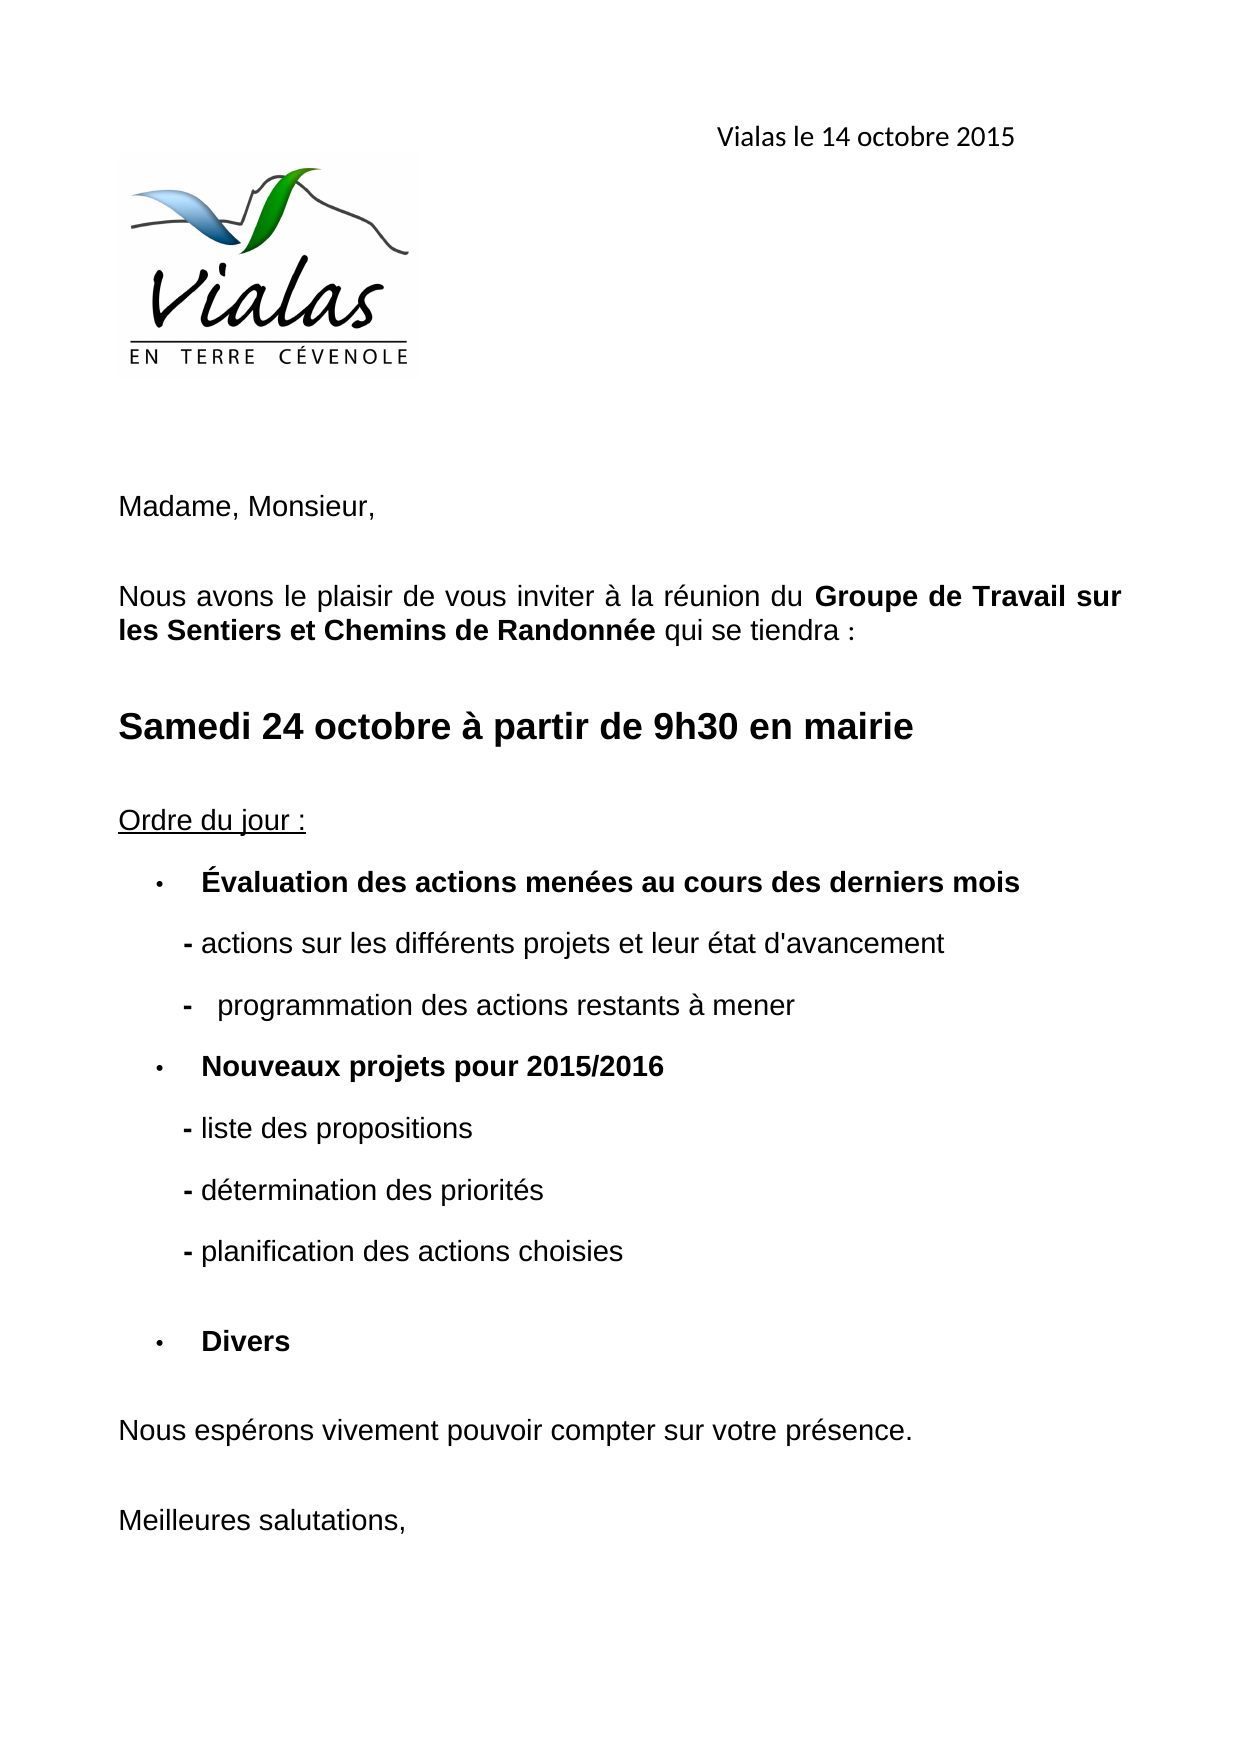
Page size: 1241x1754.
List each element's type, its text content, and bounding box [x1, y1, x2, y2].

text Vialas le 14 octobre 2015 [118, 118, 1122, 154]
text - planification des actions choisies [118, 1234, 1122, 1268]
text Nous espérons vivement pouvoir compter sur votre présence. [118, 1413, 1122, 1447]
text Samedi 24 octobre à partir de 9h30 en mairie [118, 704, 1122, 747]
text Meilleures salutations, [118, 1503, 1122, 1536]
text - liste des propositions [118, 1111, 1122, 1144]
list Nouveaux projets pour 2015/2016 [156, 1049, 1122, 1083]
text Ordre du jour : [118, 803, 1122, 837]
text - programmation des actions restants à mener [118, 988, 1122, 1021]
text Nous avons le plaisir de vous inviter à la réunion du Groupe de Travail sur les Sentiers et Chemins de Randonnée qui se tiendra : [118, 579, 1122, 648]
text - détermination des priorités [118, 1173, 1122, 1206]
text - actions sur les différents projets et leur état d'avancement [118, 926, 1122, 960]
text Madame, Monsieur, [118, 489, 1122, 523]
list Évaluation des actions menées au cours des derniers mois [156, 865, 1122, 898]
list Divers [156, 1324, 1122, 1357]
